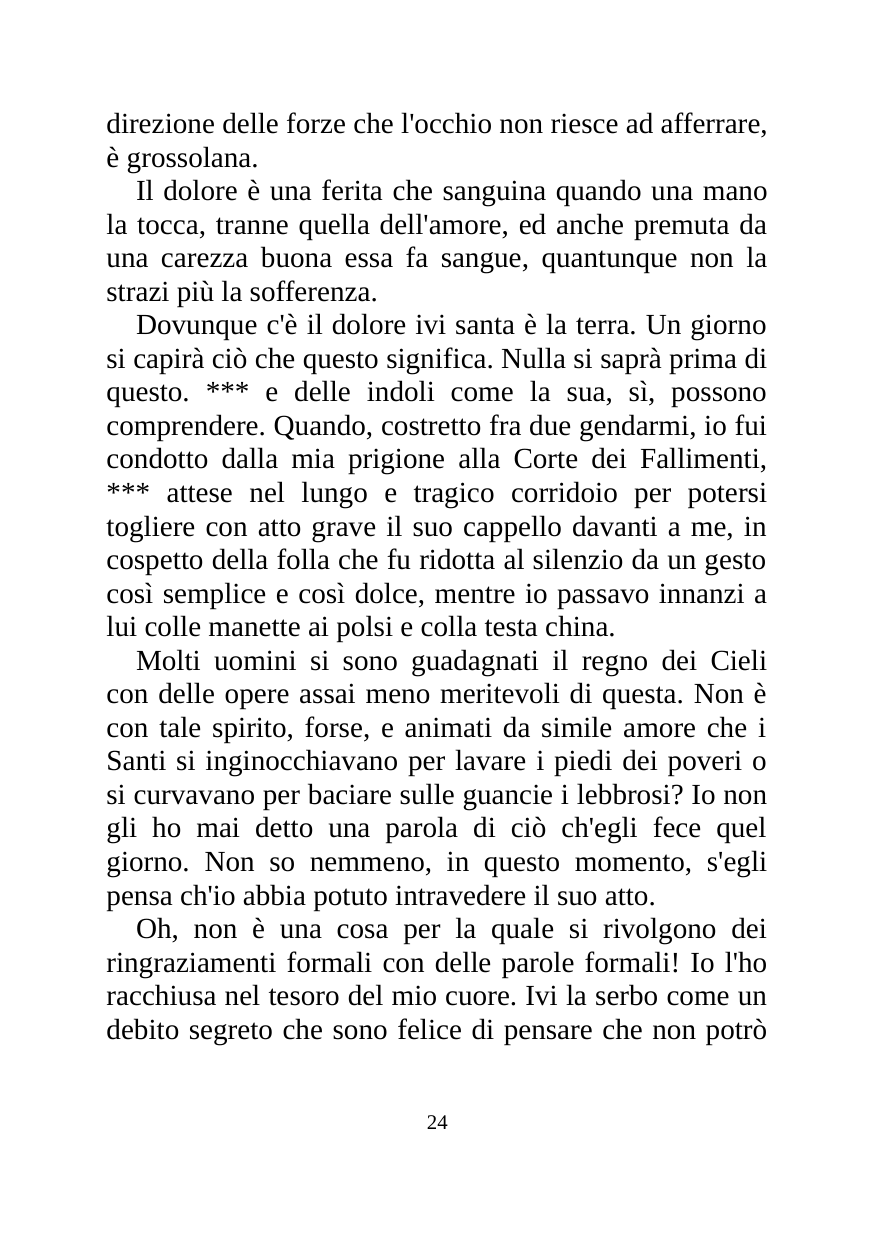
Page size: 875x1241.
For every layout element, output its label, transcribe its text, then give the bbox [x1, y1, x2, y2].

text Molti uomini si sono guadagnati il regno dei Cieli con delle opere assai meno meritevoli di questa. Non è con tale spirito, forse, e animati da simile amore che i Santi si inginocchiavano per lavare i piedi dei poveri o si curvavano per baciare sulle guancie i lebbrosi? Io non gli ho mai detto una parola di ciò ch'egli fece quel giorno. Non so nemmeno, in questo momento, s'egli pensa ch'io abbia potuto intravedere il suo atto. [106, 643, 768, 911]
text Il dolore è una ferita che sanguina quando una mano la tocca, tranne quella dell'amore, ed anche premuta da una carezza buona essa fa sangue, quantunque non la strazi più la sofferenza. [106, 173, 768, 307]
text direzione delle forze che l'occhio non riesce ad afferrare, è grossolana. [106, 106, 768, 173]
text Oh, non è una cosa per la quale si rivolgono dei ringraziamenti formali con delle parole formali! Io l'ho racchiusa nel tesoro del mio cuore. Ivi la serbo come un debito segreto che sono felice di pensare che non potrò [106, 911, 768, 1045]
text Dovunque c'è il dolore ivi santa è la terra. Un giorno si capirà ciò che questo significa. Nulla si saprà prima di questo. *** e delle indoli come la sua, sì, possono comprendere. Quando, costretto fra due gendarmi, io fui condotto dalla mia prigione alla Corte dei Fallimenti, *** attese nel lungo e tragico corridoio per potersi togliere con atto grave il suo cappello davanti a me, in cospetto della folla che fu ridotta al silenzio da un gesto così semplice e così dolce, mentre io passavo innanzi a lui colle manette ai polsi e colla testa china. [106, 307, 768, 643]
